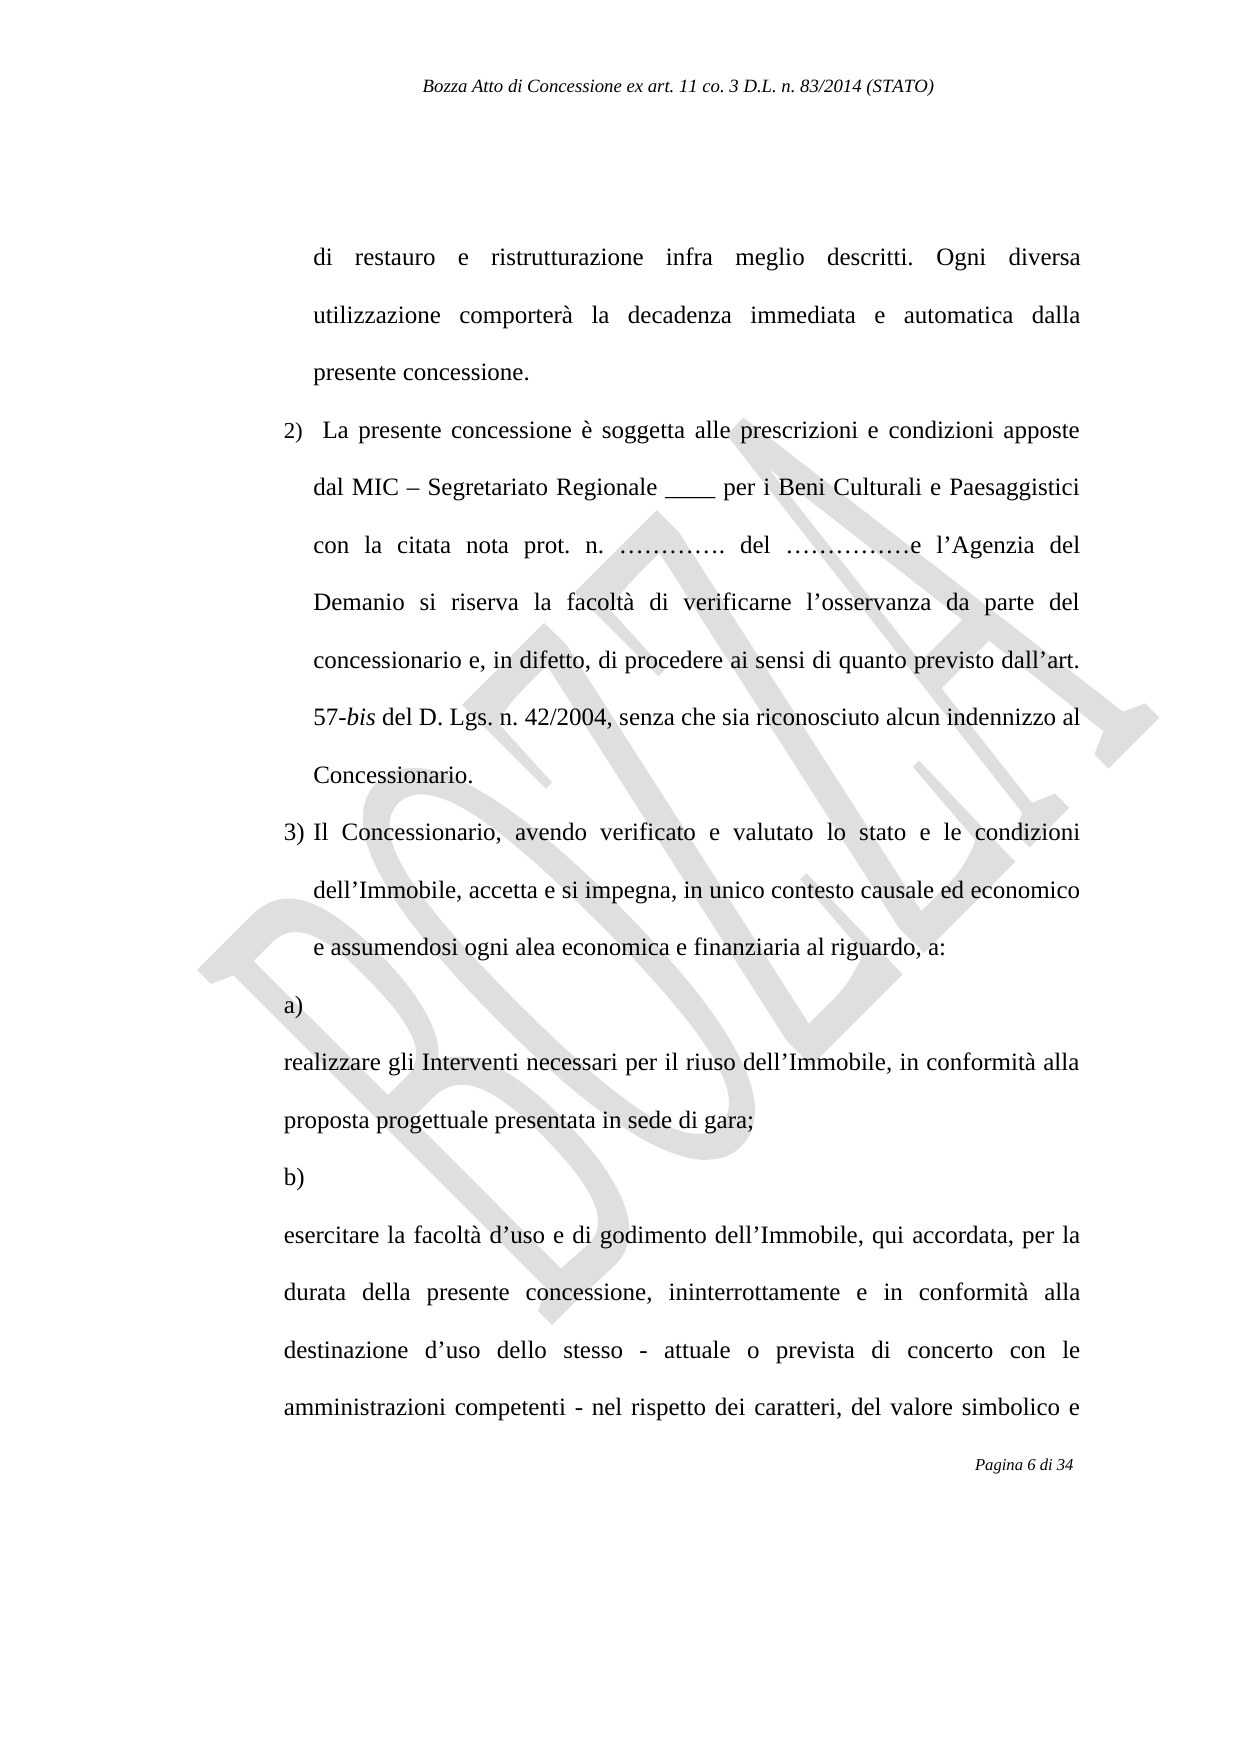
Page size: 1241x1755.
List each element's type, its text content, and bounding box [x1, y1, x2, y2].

list Il Concessionario, avendo verificato e valutato lo stato e le condizioni dell’Immobile, accetta e si impegna, in unico contesto causale ed economico e assumendosi ogni alea economica e finanziaria al riguardo, a: [862, 817, 975, 910]
list Il Concessionario, avendo verificato e valutato lo stato e le condizioni dell’Immobile, accetta e si impegna, in unico contesto causale ed economico e assumendosi ogni alea economica e finanziaria al riguardo, a: [283, 817, 441, 961]
list realizzare gli Interventi necessari per il riuso dell’Immobile, in conformità alla proposta progettuale presentata in sede di gara; [696, 990, 1081, 1133]
list realizzare gli Interventi necessari per il riuso dell’Immobile, in conformità alla proposta progettuale presentata in sede di gara; [412, 990, 630, 1133]
list Il Concessionario, avendo verificato e valutato lo stato e le condizioni dell’Immobile, accetta e si impegna, in unico contesto causale ed economico e assumendosi ogni alea economica e finanziaria al riguardo, a: [390, 817, 634, 961]
list Il Concessionario, avendo verificato e valutato lo stato e le condizioni dell’Immobile, accetta e si impegna, in unico contesto causale ed economico e assumendosi ogni alea economica e finanziaria al riguardo, a: [521, 817, 735, 961]
list La presente concessione è soggetta alle prescrizioni e condizioni apposte dal MIC – Segretariato Regionale ____ per i Beni Culturali e Paesaggistici con la citata nota prot. n. …………. del ……………e l’Agenzia del Demanio si riserva la facoltà di verificarne l’osservanza da parte del concessionario e, in difetto, di procedere ai sensi di quanto previsto dall’art. 57-bis del D. Lgs. n. 42/2004, senza che sia riconosciuto alcun indennizzo al Concessionario. [283, 415, 1081, 788]
list realizzare gli Interventi necessari per il riuso dell’Immobile, in conformità alla proposta progettuale presentata in sede di gara; [507, 990, 729, 1133]
list Il Concessionario, avendo verificato e valutato lo stato e le condizioni dell’Immobile, accetta e si impegna, in unico contesto causale ed economico e assumendosi ogni alea economica e finanziaria al riguardo, a: [678, 817, 1081, 961]
list di restauro e ristrutturazione infra meglio descritti. Ogni diversa utilizzazione comporterà la decadenza immediata e automatica dalla presente concessione. [283, 242, 1081, 386]
list realizzare gli Interventi necessari per il riuso dell’Immobile, in conformità alla proposta progettuale presentata in sede di gara; [284, 990, 416, 1094]
list realizzare gli Interventi necessari per il riuso dell’Immobile, in conformità alla proposta progettuale presentata in sede di gara; [283, 1026, 378, 1133]
list realizzare gli Interventi necessari per il riuso dell’Immobile, in conformità alla proposta progettuale presentata in sede di gara; [416, 1085, 538, 1133]
list esercitare la facoltà d’uso e di godimento dell’Immobile, qui accordata, per la durata della presente concessione, ininterrottamente e in conformità alla destinazione d’uso dello stesso - attuale o prevista di concerto con le amministrazioni competenti - nel rispetto dei caratteri, del valore simbolico e [283, 1162, 1081, 1421]
